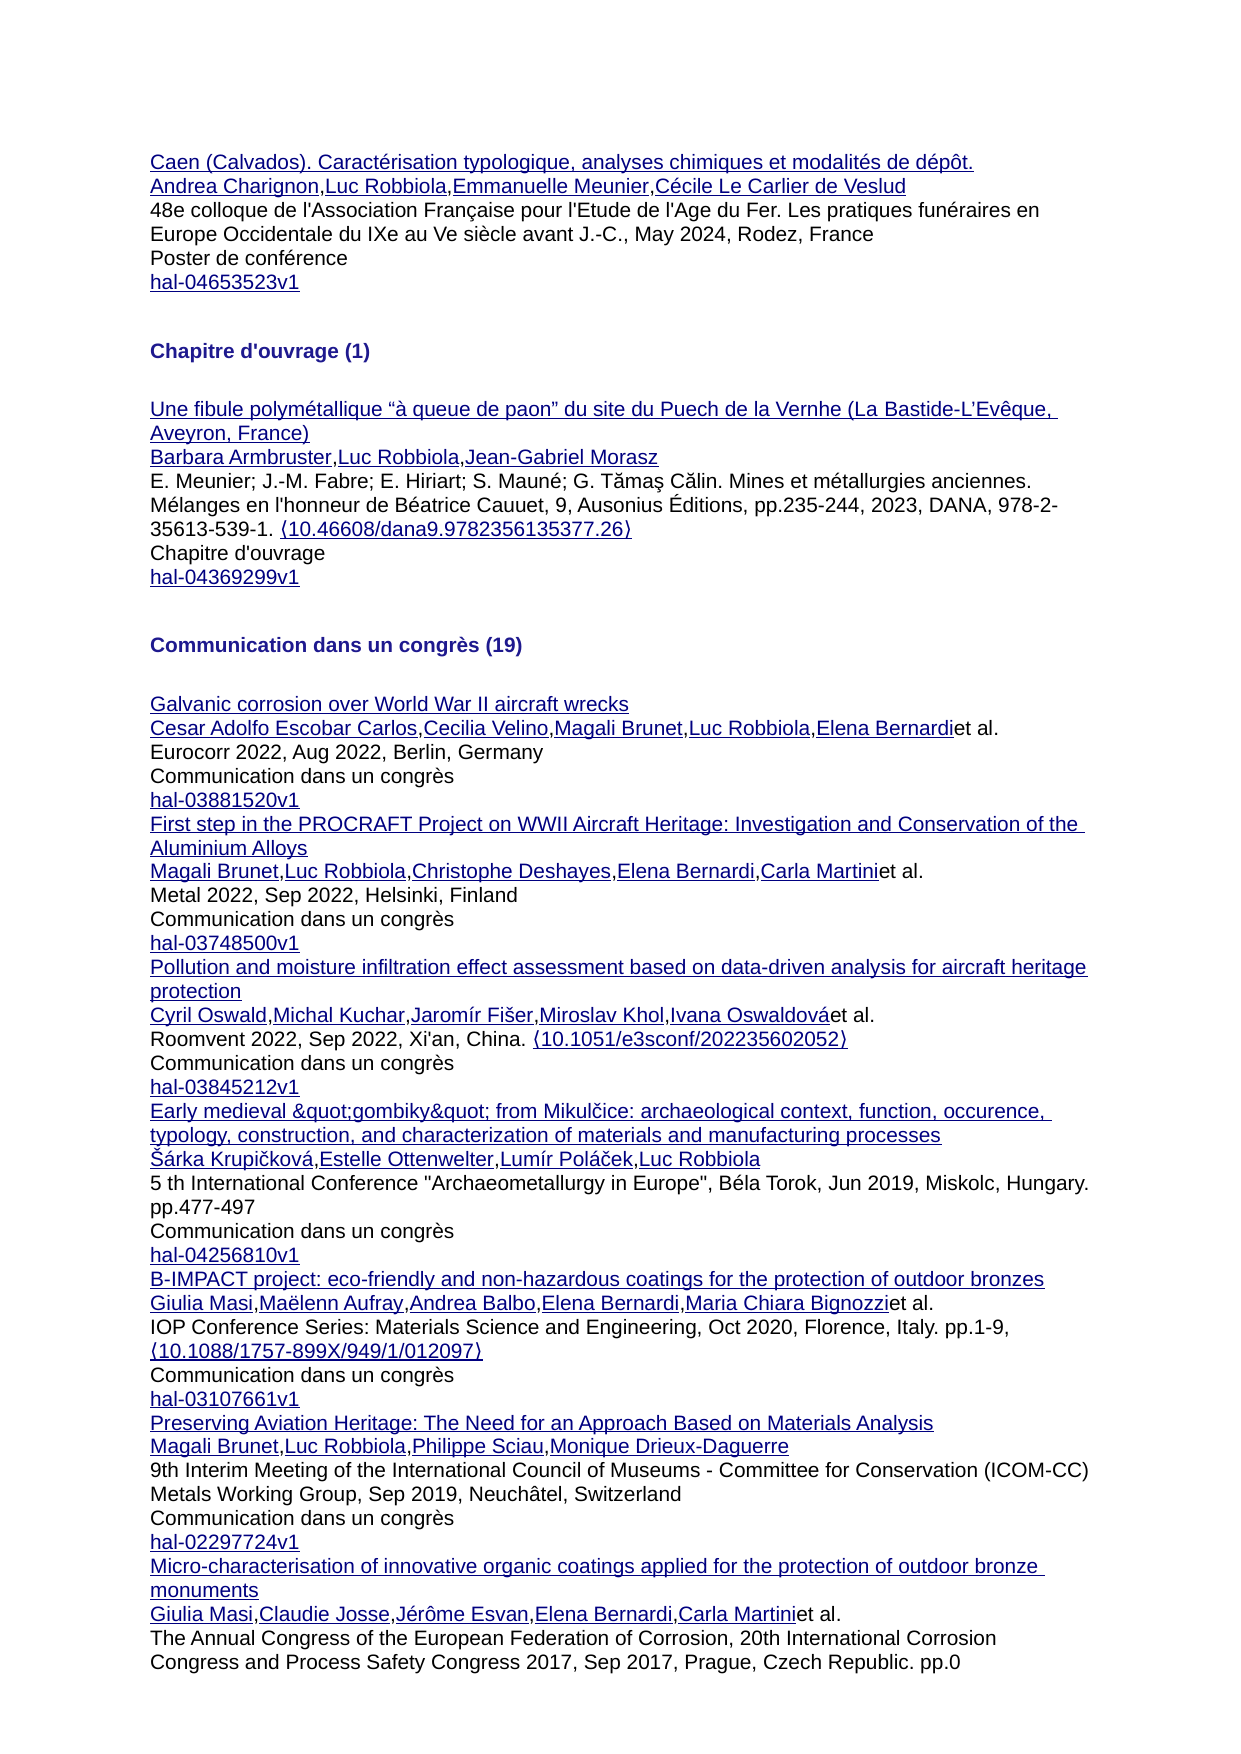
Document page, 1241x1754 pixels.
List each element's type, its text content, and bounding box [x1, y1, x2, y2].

subtitle Communication dans un congrès (19) [150, 633, 1090, 657]
table_header Une fibule polymétallique “à queue de paon” du site du Puech de la Vernhe (La Bastide-L’Evêque, Aveyron, France) Barbara Armbruster,Luc Robbiola,Jean-Gabriel Morasz E. Meunier; J.-M. Fabre; E. Hiriart; S. Mauné; G. Tămaş Călin. Mines et métallurgies anciennes. Mélanges en l'honneur de Béatrice Cauuet, 9, Ausonius Éditions, pp.235-244, 2023, DANA, 978-2-35613-539-1. ⟨10.46608/dana9.9782356135377.26⟩ Chapitre d'ouvrage hal-04369299v1 [150, 397, 1090, 588]
table_header Galvanic corrosion over World War II aircraft wrecks Cesar Adolfo Escobar Carlos,Cecilia Velino,Magali Brunet,Luc Robbiola,Elena Bernardiet al. Eurocorr 2022, Aug 2022, Berlin, Germany Communication dans un congrès hal-03881520v1 [150, 692, 1090, 811]
table_cell First step in the PROCRAFT Project on WWII Aircraft Heritage: Investigation and Conservation of the Aluminium Alloys Magali Brunet,Luc Robbiola,Christophe Deshayes,Elena Bernardi,Carla Martiniet al. Metal 2022, Sep 2022, Helsinki, Finland Communication dans un congrès hal-03748500v1 [150, 811, 1090, 955]
table_cell Micro-characterisation of innovative organic coatings applied for the protection of outdoor bronze monuments Giulia Masi,Claudie Josse,Jérôme Esvan,Elena Bernardi,Carla Martiniet al. The Annual Congress of the European Federation of Corrosion, 20th International Corrosion Congress and Process Safety Congress 2017, Sep 2017, Prague, Czech Republic. pp.0 [150, 1554, 1090, 1674]
table_header Tin People. Les parures annulaires en étain des sépultures du Premier Age du Fer sur la Plaine de Caen (Calvados). Caractérisation typologique, analyses chimiques et modalités de dépôt. Andrea Charignon,Luc Robbiola,Emmanuelle Meunier,Cécile Le Carlier de Veslud 48e colloque de l'Association Française pour l'Etude de l'Age du Fer. Les pratiques funéraires en Europe Occidentale du IXe au Ve siècle avant J.-C., May 2024, Rodez, France Poster de conférence hal-04653523v1 [150, 150, 1090, 294]
subtitle Chapitre d'ouvrage (1) [150, 338, 1090, 362]
table_cell Preserving Aviation Heritage: The Need for an Approach Based on Materials Analysis Magali Brunet,Luc Robbiola,Philippe Sciau,Monique Drieux-Daguerre 9th Interim Meeting of the International Council of Museums - Committee for Conservation (ICOM-CC) Metals Working Group, Sep 2019, Neuchâtel, Switzerland Communication dans un congrès hal-02297724v1 [150, 1410, 1090, 1554]
table_cell Early medieval &quot;gombiky&quot; from Mikulčice: archaeological context, function, occurence, typology, construction, and characterization of materials and manufacturing processes Šárka Krupičková,Estelle Ottenwelter,Lumír Poláček,Luc Robbiola 5 th International Conference "Archaeometallurgy in Europe", Béla Torok, Jun 2019, Miskolc, Hungary. pp.477-497 Communication dans un congrès hal-04256810v1 [150, 1099, 1090, 1267]
table_cell Pollution and moisture infiltration effect assessment based on data-driven analysis for aircraft heritage protection Cyril Oswald,Michal Kuchar,Jaromír Fišer,Miroslav Khol,Ivana Oswaldováet al. Roomvent 2022, Sep 2022, Xi'an, China. ⟨10.1051/e3sconf/202235602052⟩ Communication dans un congrès hal-03845212v1 [150, 955, 1090, 1099]
table_cell B-IMPACT project: eco-friendly and non-hazardous coatings for the protection of outdoor bronzes Giulia Masi,Maëlenn Aufray,Andrea Balbo,Elena Bernardi,Maria Chiara Bignozziet al. IOP Conference Series: Materials Science and Engineering, Oct 2020, Florence, Italy. pp.1-9, ⟨10.1088/1757-899X/949/1/012097⟩ Communication dans un congrès hal-03107661v1 [150, 1267, 1090, 1410]
